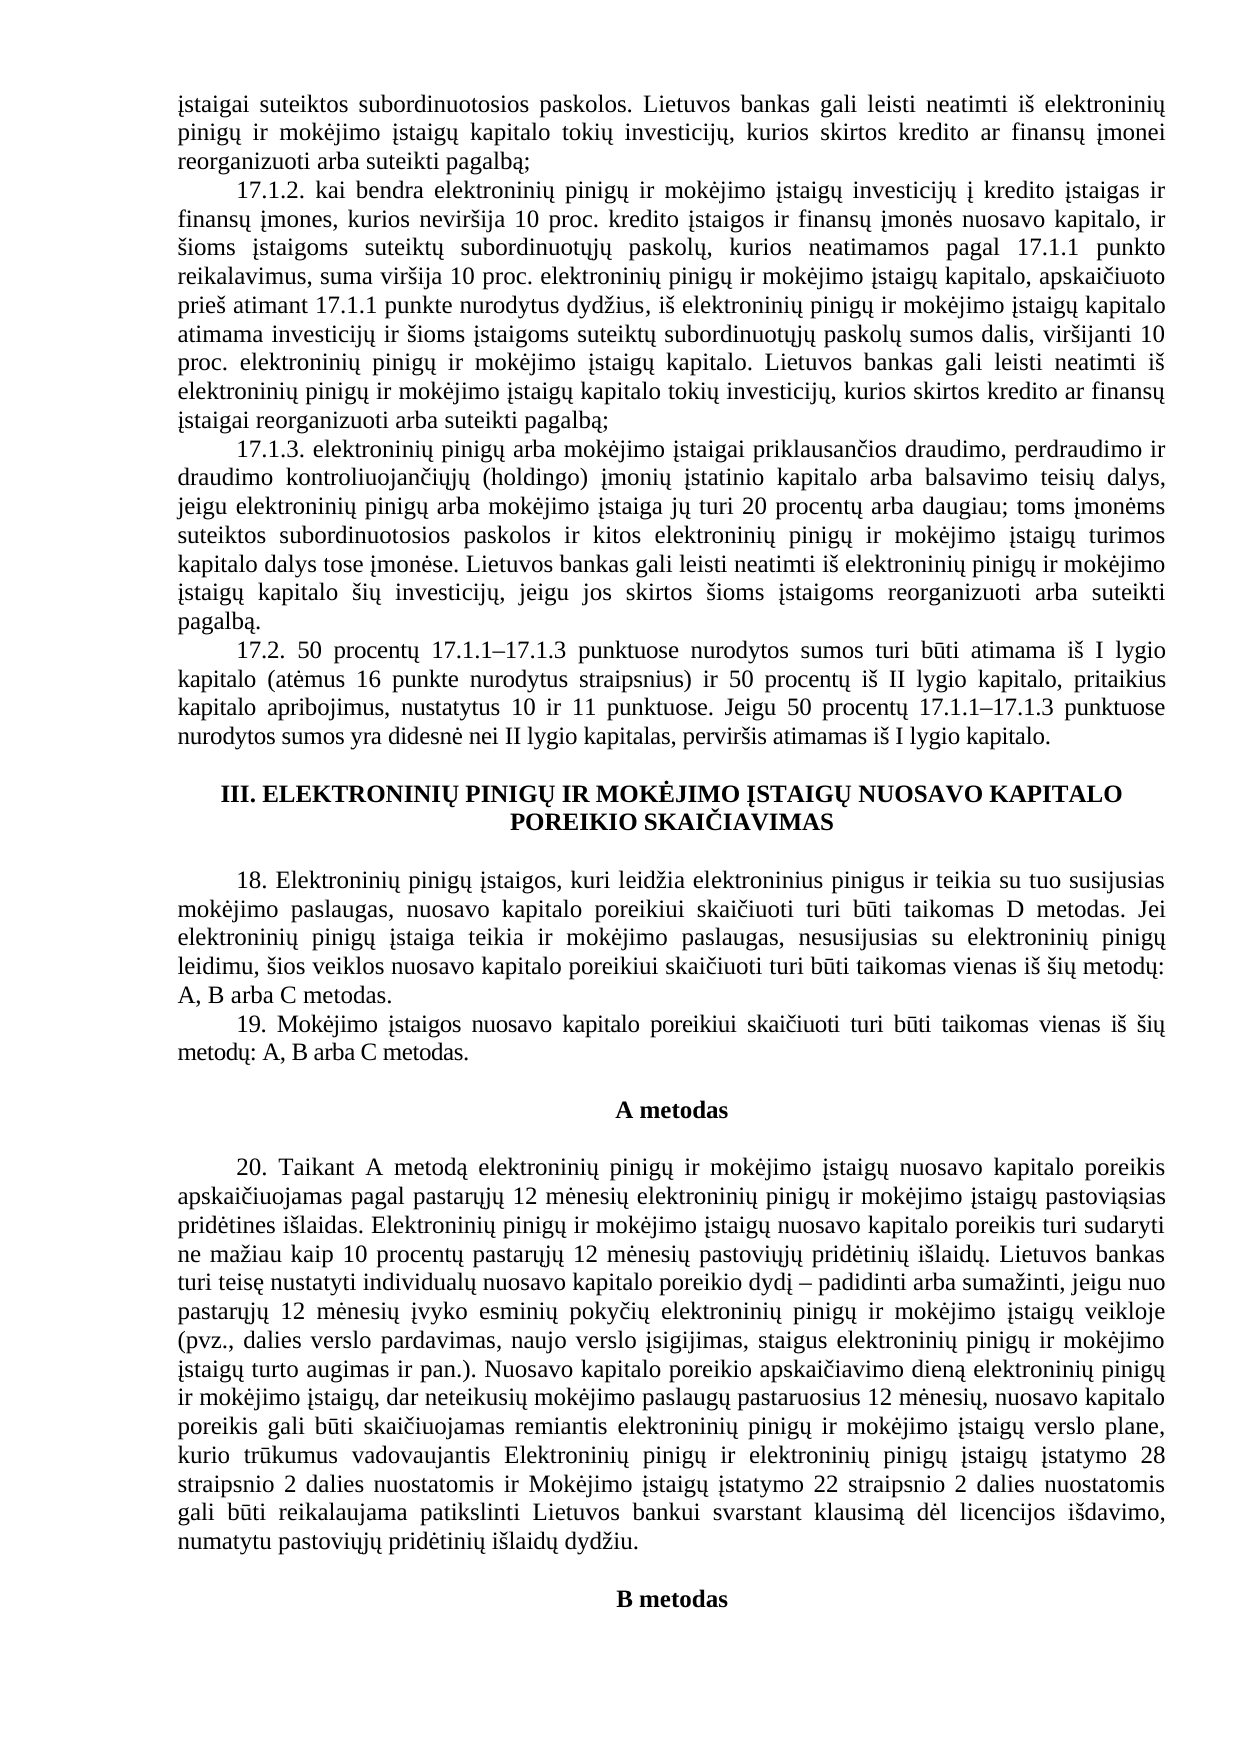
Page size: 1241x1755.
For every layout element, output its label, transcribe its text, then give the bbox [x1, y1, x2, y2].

text III. ELEKTRONINIŲ PINIGŲ IR MOKĖJIMO ĮSTAIGŲ NUOSAVO KAPITALO POREIKIO SKAIČIAVIMAS [177, 779, 1166, 836]
text 17.2. 50 procentų 17.1.1–17.1.3 punktuose nurodytos sumos turi būti atimama iš I lygio kapitalo (atėmus 16 punkte nurodytus straipsnius) ir 50 procentų iš II lygio kapitalo, pritaikius kapitalo apribojimus, nustatytus 10 ir 11 punktuose. Jeigu 50 procentų 17.1.1–17.1.3 punktuose nurodytos sumos yra didesnė nei II lygio kapitalas, perviršis atimamas iš I lygio kapitalo. [177, 635, 1166, 750]
text 20. Taikant A metodą elektroninių pinigų ir mokėjimo įstaigų nuosavo kapitalo poreikis apskaičiuojamas pagal pastarųjų 12 mėnesių elektroninių pinigų ir mokėjimo įstaigų pastoviąsias pridėtines išlaidas. Elektroninių pinigų ir mokėjimo įstaigų nuosavo kapitalo poreikis turi sudaryti ne mažiau kaip 10 procentų pastarųjų 12 mėnesių pastoviųjų pridėtinių išlaidų. Lietuvos bankas turi teisę nustatyti individualų nuosavo kapitalo poreikio dydį – padidinti arba sumažinti, jeigu nuo pastarųjų 12 mėnesių įvyko esminių pokyčių elektroninių pinigų ir mokėjimo įstaigų veikloje (pvz., dalies verslo pardavimas, naujo verslo įsigijimas, staigus elektroninių pinigų ir mokėjimo įstaigų turto augimas ir pan.). Nuosavo kapitalo poreikio apskaičiavimo dieną elektroninių pinigų ir mokėjimo įstaigų, dar neteikusių mokėjimo paslaugų pastaruosius 12 mėnesių, nuosavo kapitalo poreikis gali būti skaičiuojamas remiantis elektroninių pinigų ir mokėjimo įstaigų verslo plane, kurio trūkumus vadovaujantis Elektroninių pinigų ir elektroninių pinigų įstaigų įstatymo 28 straipsnio 2 dalies nuostatomis ir Mokėjimo įstaigų įstatymo 22 straipsnio 2 dalies nuostatomis gali būti reikalaujama patikslinti Lietuvos bankui svarstant klausimą dėl licencijos išdavimo, numatytu pastoviųjų pridėtinių išlaidų dydžiu. [177, 1152, 1166, 1555]
text 17.1.2. kai bendra elektroninių pinigų ir mokėjimo įstaigų investicijų į kredito įstaigas ir finansų įmones, kurios neviršija 10 proc. kredito įstaigos ir finansų įmonės nuosavo kapitalo, ir šioms įstaigoms suteiktų subordinuotųjų paskolų, kurios neatimamos pagal 17.1.1 punkto reikalavimus, suma viršija 10 proc. elektroninių pinigų ir mokėjimo įstaigų kapitalo, apskaičiuoto prieš atimant 17.1.1 punkte nurodytus dydžius, iš elektroninių pinigų ir mokėjimo įstaigų kapitalo atimama investicijų ir šioms įstaigoms suteiktų subordinuotųjų paskolų sumos dalis, viršijanti 10 proc. elektroninių pinigų ir mokėjimo įstaigų kapitalo. Lietuvos bankas gali leisti neatimti iš elektroninių pinigų ir mokėjimo įstaigų kapitalo tokių investicijų, kurios skirtos kredito ar finansų įstaigai reorganizuoti arba suteikti pagalbą; [177, 175, 1166, 434]
text B metodas [177, 1584, 1166, 1612]
text 17.1.3. elektroninių pinigų arba mokėjimo įstaigai priklausančios draudimo, perdraudimo ir draudimo kontroliuojančiųjų (holdingo) įmonių įstatinio kapitalo arba balsavimo teisių dalys, jeigu elektroninių pinigų arba mokėjimo įstaiga jų turi 20 procentų arba daugiau; toms įmonėms suteiktos subordinuotosios paskolos ir kitos elektroninių pinigų ir mokėjimo įstaigų turimos kapitalo dalys tose įmonėse. Lietuvos bankas gali leisti neatimti iš elektroninių pinigų ir mokėjimo įstaigų kapitalo šių investicijų, jeigu jos skirtos šioms įstaigoms reorganizuoti arba suteikti pagalbą. [177, 434, 1166, 635]
text 19. Mokėjimo įstaigos nuosavo kapitalo poreikiui skaičiuoti turi būti taikomas vienas iš šių metodų: A, B arba C metodas. [177, 1009, 1166, 1066]
text A metodas [177, 1095, 1166, 1124]
text įstaigai suteiktos subordinuotosios paskolos. Lietuvos bankas gali leisti neatimti iš elektroninių pinigų ir mokėjimo įstaigų kapitalo tokių investicijų, kurios skirtos kredito ar finansų įmonei reorganizuoti arba suteikti pagalbą; [177, 89, 1166, 175]
text 18. Elektroninių pinigų įstaigos, kuri leidžia elektroninius pinigus ir teikia su tuo susijusias mokėjimo paslaugas, nuosavo kapitalo poreikiui skaičiuoti turi būti taikomas D metodas. Jei elektroninių pinigų įstaiga teikia ir mokėjimo paslaugas, nesusijusias su elektroninių pinigų leidimu, šios veiklos nuosavo kapitalo poreikiui skaičiuoti turi būti taikomas vienas iš šių metodų: A, B arba C metodas. [177, 865, 1166, 1009]
